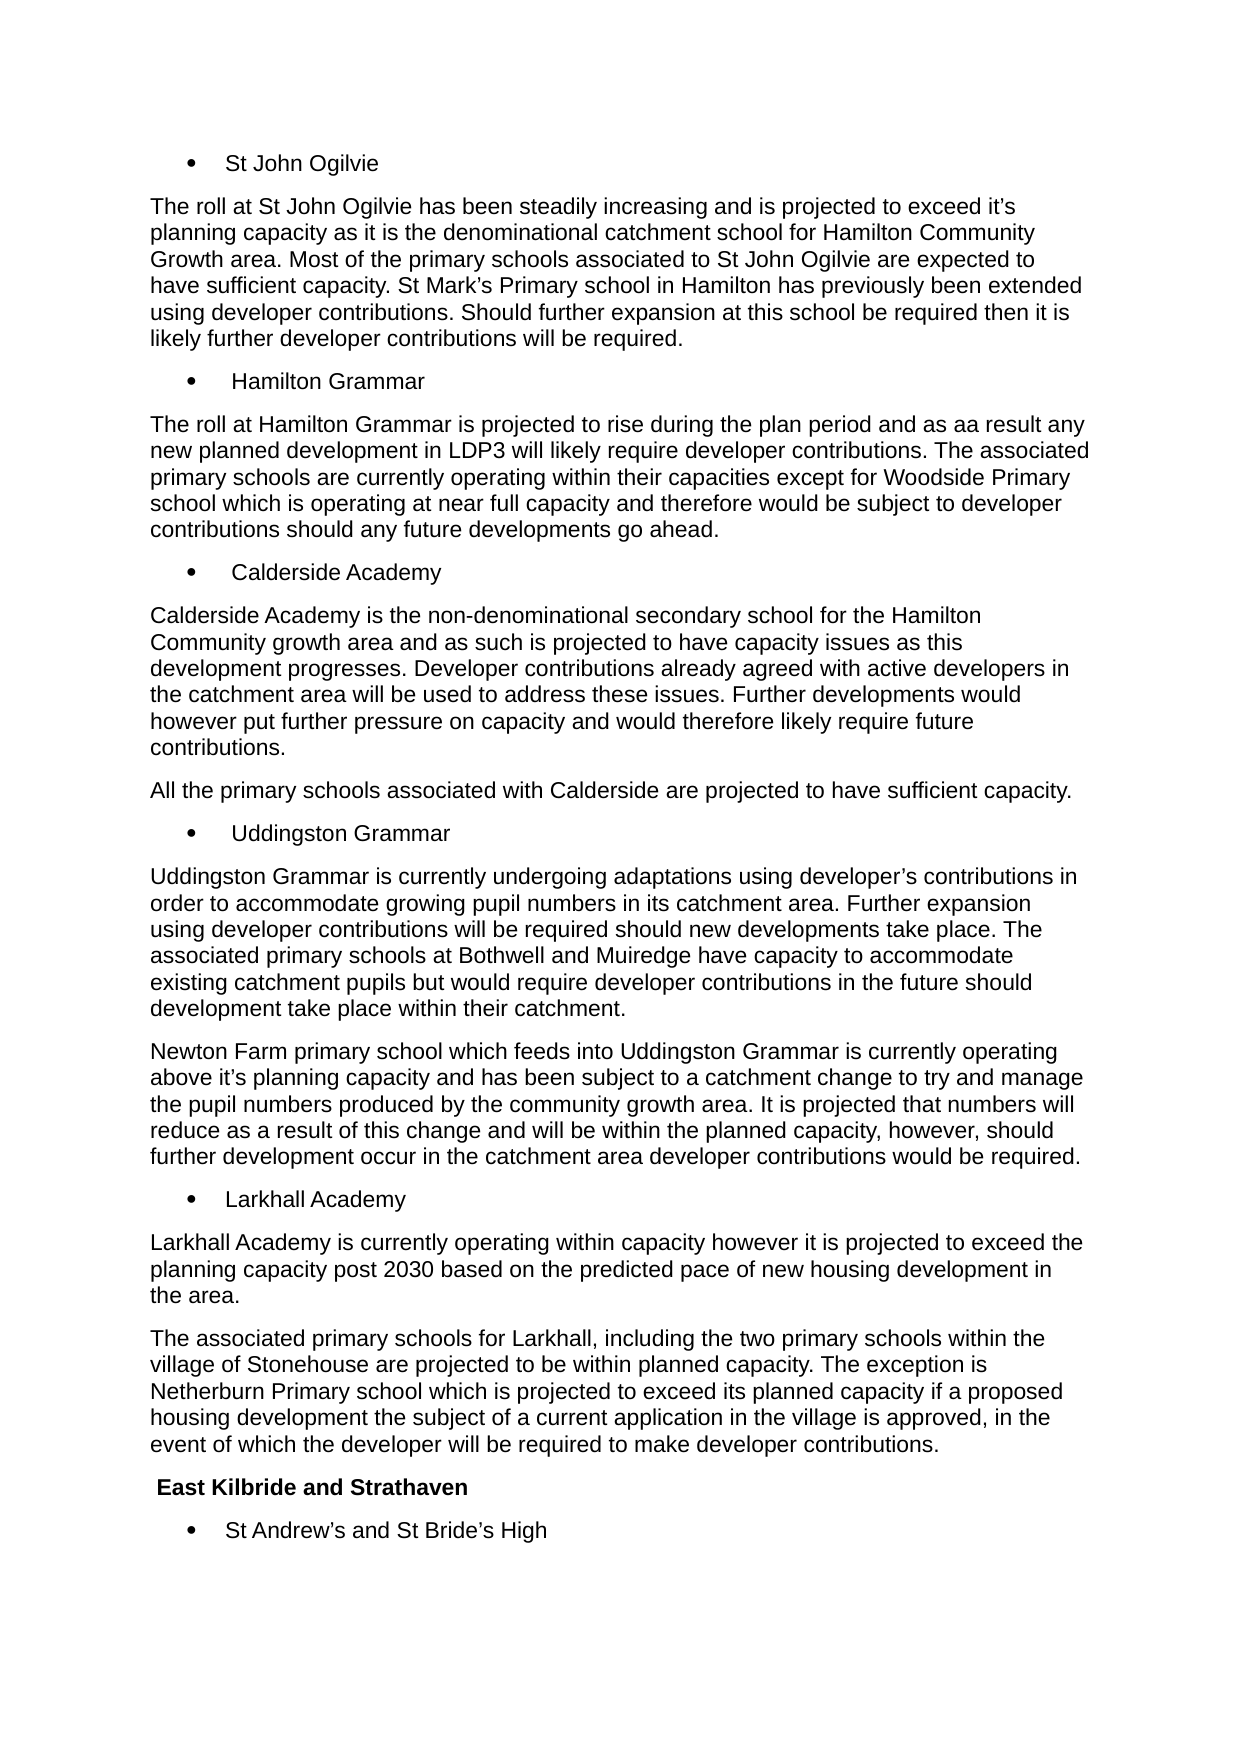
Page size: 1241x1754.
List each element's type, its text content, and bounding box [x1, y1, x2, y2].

text All the primary schools associated with Calderside are projected to have sufficient capacity. [150, 777, 1090, 803]
text East Kilbride and Strathaven [150, 1473, 1090, 1500]
text The roll at St John Ogilvie has been steadily increasing and is projected to exceed it’s planning capacity as it is the denominational catchment school for Hamilton Community Growth area. Most of the primary schools associated to St John Ogilvie are expected to have sufficient capacity. St Mark’s Primary school in Hamilton has previously been extended using developer contributions. Should further expansion at this school be required then it is likely further developer contributions will be required. [150, 193, 1090, 351]
text Larkhall Academy is currently operating within capacity however it is projected to exceed the planning capacity post 2030 based on the predicted pace of new housing development in the area. [150, 1229, 1090, 1308]
list Larkhall Academy [187, 1186, 1090, 1213]
text The associated primary schools for Larkhall, including the two primary schools within the village of Stonehouse are projected to be within planned capacity. The exception is Netherburn Primary school which is projected to exceed its planned capacity if a proposed housing development the subject of a current application in the village is approved, in the event of which the developer will be required to make developer contributions. [150, 1325, 1090, 1457]
list Calderside Academy [187, 559, 1090, 586]
text The roll at Hamilton Grammar is projected to rise during the plan period and as aa result any new planned development in LDP3 will likely require developer contributions. The associated primary schools are currently operating within their capacities except for Woodside Primary school which is operating at near full capacity and therefore would be subject to developer contributions should any future developments go ahead. [150, 411, 1090, 543]
text Newton Farm primary school which feeds into Uddingston Grammar is currently operating above it’s planning capacity and has been subject to a catchment change to try and manage the pupil numbers produced by the community growth area. It is projected that numbers will reduce as a result of this change and will be within the planned capacity, however, should further development occur in the catchment area developer contributions would be required. [150, 1038, 1090, 1170]
list St John Ogilvie [187, 150, 1090, 176]
text Uddingston Grammar is currently undergoing adaptations using developer’s contributions in order to accommodate growing pupil numbers in its catchment area. Further expansion using developer contributions will be required should new developments take place. The associated primary schools at Bothwell and Muiredge have capacity to accommodate existing catchment pupils but would require developer contributions in the future should development take place within their catchment. [150, 863, 1090, 1021]
list Uddingston Grammar [187, 820, 1090, 846]
text Calderside Academy is the non-denominational secondary school for the Hamilton Community growth area and as such is projected to have capacity issues as this development progresses. Developer contributions already agreed with active developers in the catchment area will be used to address these issues. Further developments would however put further pressure on capacity and would therefore likely require future contributions. [150, 602, 1090, 760]
list St Andrew’s and St Bride’s High [187, 1517, 1090, 1543]
list Hamilton Grammar [187, 368, 1090, 394]
